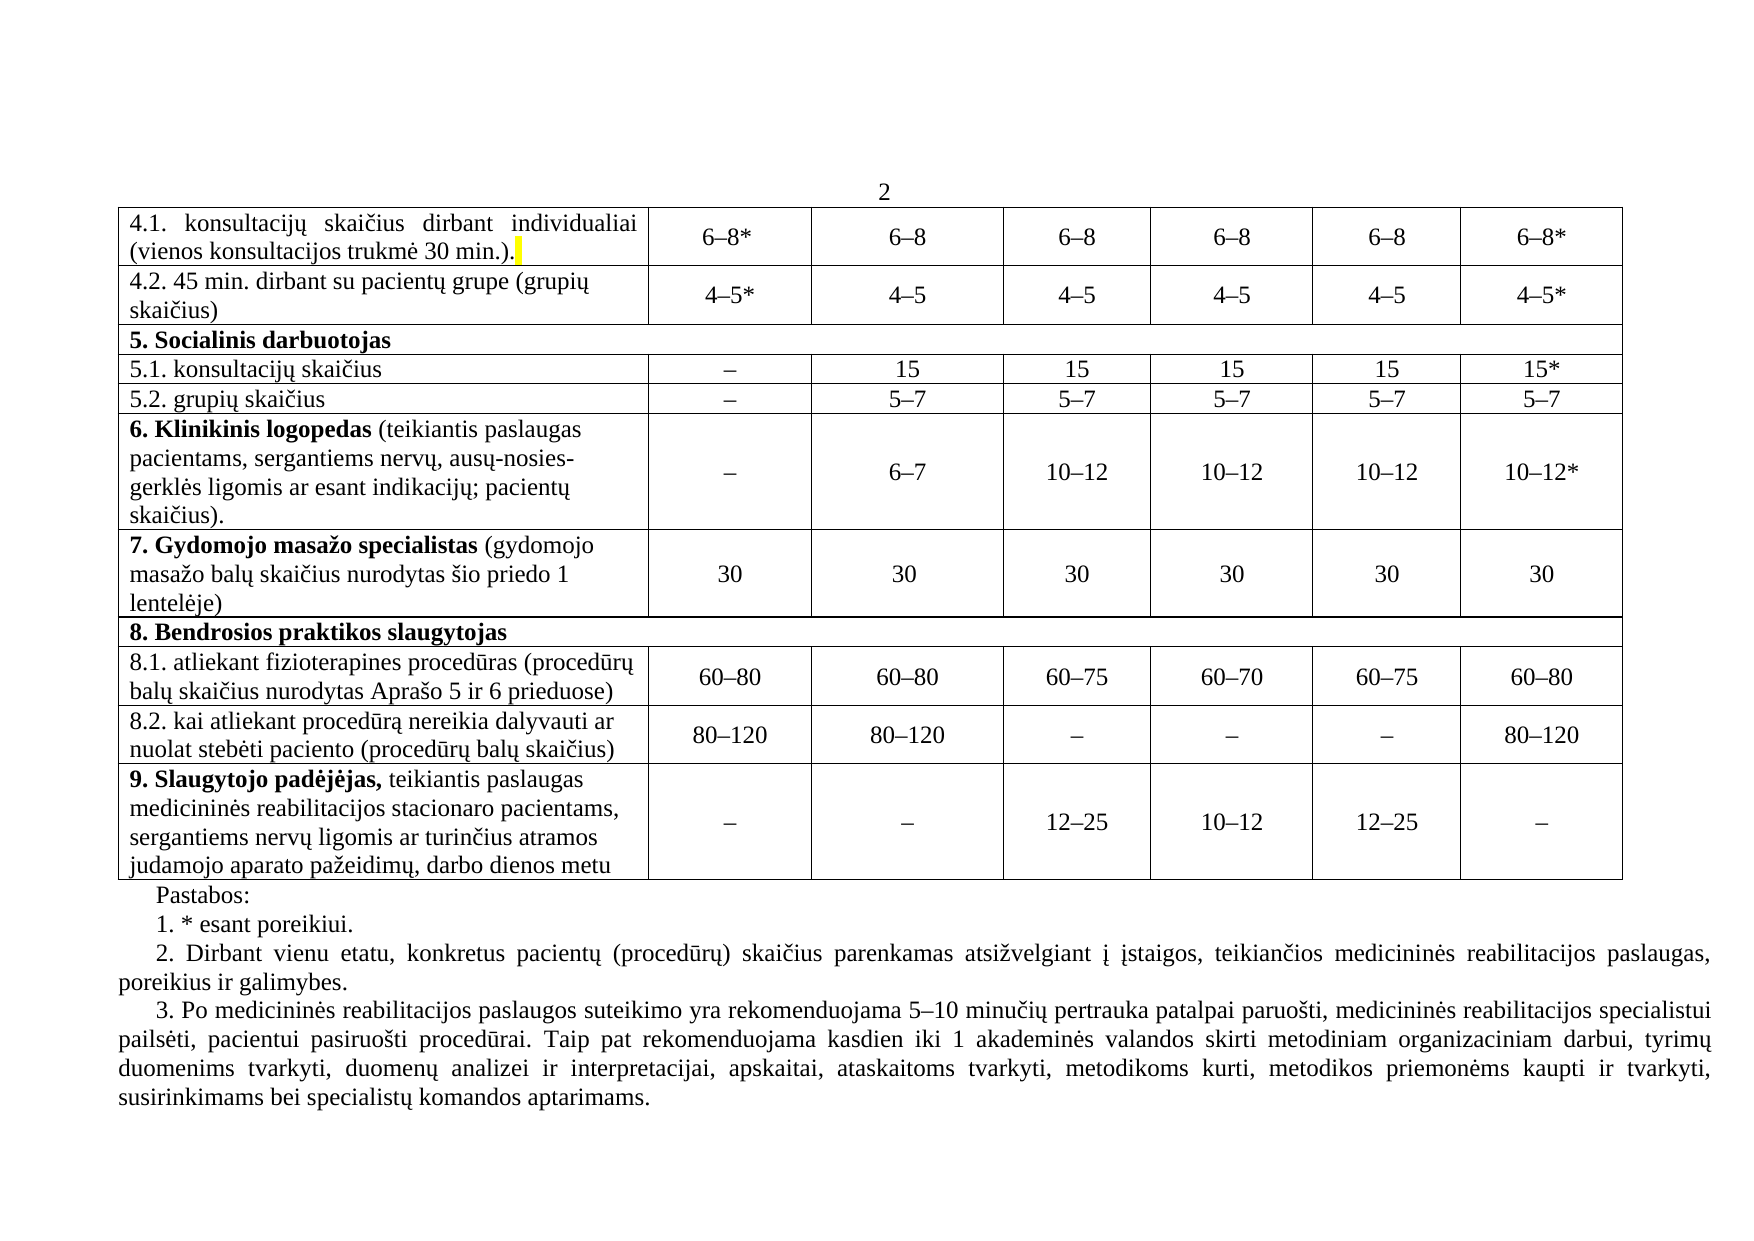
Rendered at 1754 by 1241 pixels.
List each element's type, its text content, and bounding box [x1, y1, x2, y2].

table_cell – [1004, 706, 1150, 763]
table_cell 30 [812, 530, 1003, 616]
table_cell 30 [1151, 530, 1312, 616]
table_cell 5–7 [1461, 384, 1622, 413]
table_cell 6–7 [812, 414, 1003, 529]
table_cell – [649, 414, 811, 529]
table_cell 6. Klinikinis logopedas (teikiantis paslaugas pacientams, sergantiems nervų, ausų-nosies-gerklės ligomis ar esant indikacijų; pacientų skaičius). [119, 414, 648, 529]
table_cell 80–120 [1461, 706, 1622, 763]
table_cell 60–80 [649, 647, 811, 705]
table_cell 60–75 [1004, 647, 1150, 705]
table_cell 60–70 [1151, 647, 1312, 705]
table_cell 5.2. grupių skaičius [119, 384, 648, 413]
table_cell – [649, 764, 811, 879]
table_cell 30 [1313, 530, 1460, 616]
table_cell 4–5 [1004, 266, 1150, 324]
table_cell 6–8 [1151, 208, 1312, 265]
table_cell – [1151, 706, 1312, 763]
table_cell 80–120 [812, 706, 1003, 763]
table_cell 5–7 [812, 384, 1003, 413]
table_cell 60–75 [1313, 647, 1460, 705]
table_cell – [812, 764, 1003, 879]
table_cell 7. Gydomojo masažo specialistas (gydomojo masažo balų skaičius nurodytas šio priedo 1 lentelėje) [119, 530, 648, 616]
table_cell 5–7 [1151, 384, 1312, 413]
table_cell 6–8 [812, 208, 1003, 265]
table_cell 30 [1461, 530, 1622, 616]
table_cell 15 [1151, 355, 1312, 383]
table_cell 15 [1313, 355, 1460, 383]
table_cell 8.2. kai atliekant procedūrą nereikia dalyvauti ar nuolat stebėti paciento (procedūrų balų skaičius) [119, 706, 648, 763]
table_cell 9. Slaugytojo padėjėjas, teikiantis paslaugas medicininės reabilitacijos stacionaro pacientams, sergantiems nervų ligomis ar turinčius atramos judamojo aparato pažeidimų, darbo dienos metu [119, 764, 648, 879]
table_cell 4–5* [649, 266, 811, 324]
text 3. Po medicininės reabilitacijos paslaugos suteikimo yra rekomenduojama 5–10 minučių pertrauka patalpai paruošti, medicininės reabilitacijos specialistui pailsėti, pacientui pasiruošti procedūrai. Taip pat rekomenduojama kasdien iki 1 akademinės valandos skirti metodiniam organizaciniam darbui, tyrimų duomenims tvarkyti, duomenų analizei ir interpretacijai, apskaitai, ataskaitoms tvarkyti, metodikoms kurti, metodikos priemonėms kaupti ir tvarkyti, susirinkimams bei specialistų komandos aptarimams. [118, 995, 1713, 1110]
table_cell 5. Socialinis darbuotojas [119, 325, 1622, 353]
table_cell 80–120 [649, 706, 811, 763]
table_cell 6–8* [649, 208, 811, 265]
table_cell – [1313, 706, 1460, 763]
text Pastabos: [118, 880, 1713, 909]
text 1. * esant poreikiui. [118, 909, 1713, 938]
table_cell 8.1. atliekant fizioterapines procedūras (procedūrų balų skaičius nurodytas Aprašo 5 ir 6 prieduose) [119, 647, 648, 705]
table_cell 10–12 [1151, 764, 1312, 879]
table_cell 4–5* [1461, 266, 1622, 324]
table_cell 8. Bendrosios praktikos slaugytojas [119, 618, 1622, 646]
table_cell 4–5 [812, 266, 1003, 324]
table_cell 4.1. konsultacijų skaičius dirbant individualiai (vienos konsultacijos trukmė 30 min.). [119, 208, 648, 265]
table_cell 30 [1004, 530, 1150, 616]
table_cell 5–7 [1313, 384, 1460, 413]
table_cell 4–5 [1313, 266, 1460, 324]
text 2. Dirbant vienu etatu, konkretus pacientų (procedūrų) skaičius parenkamas atsižvelgiant į įstaigos, teikiančios medicininės reabilitacijos paslaugas, poreikius ir galimybes. [118, 938, 1713, 995]
table_cell 30 [649, 530, 811, 616]
table_cell 12–25 [1313, 764, 1460, 879]
table_cell 10–12 [1151, 414, 1312, 529]
table_cell 6–8 [1313, 208, 1460, 265]
table_cell 5–7 [1004, 384, 1150, 413]
table_cell 12–25 [1004, 764, 1150, 879]
table_cell – [649, 384, 811, 413]
table_cell 10–12 [1313, 414, 1460, 529]
table_cell 4–5 [1151, 266, 1312, 324]
table_cell 15 [812, 355, 1003, 383]
table_cell 60–80 [1461, 647, 1622, 705]
table_cell – [1461, 764, 1622, 879]
table_cell 15 [1004, 355, 1150, 383]
table_cell 4.2. 45 min. dirbant su pacientų grupe (grupių skaičius) [119, 266, 648, 324]
table_cell 5.1. konsultacijų skaičius [119, 355, 648, 383]
table_cell 60–80 [812, 647, 1003, 705]
table_cell 15* [1461, 355, 1622, 383]
table_cell 10–12* [1461, 414, 1622, 529]
table_cell 10–12 [1004, 414, 1150, 529]
table_cell 6–8* [1461, 208, 1622, 265]
table_cell – [649, 355, 811, 383]
table_cell 6–8 [1004, 208, 1150, 265]
